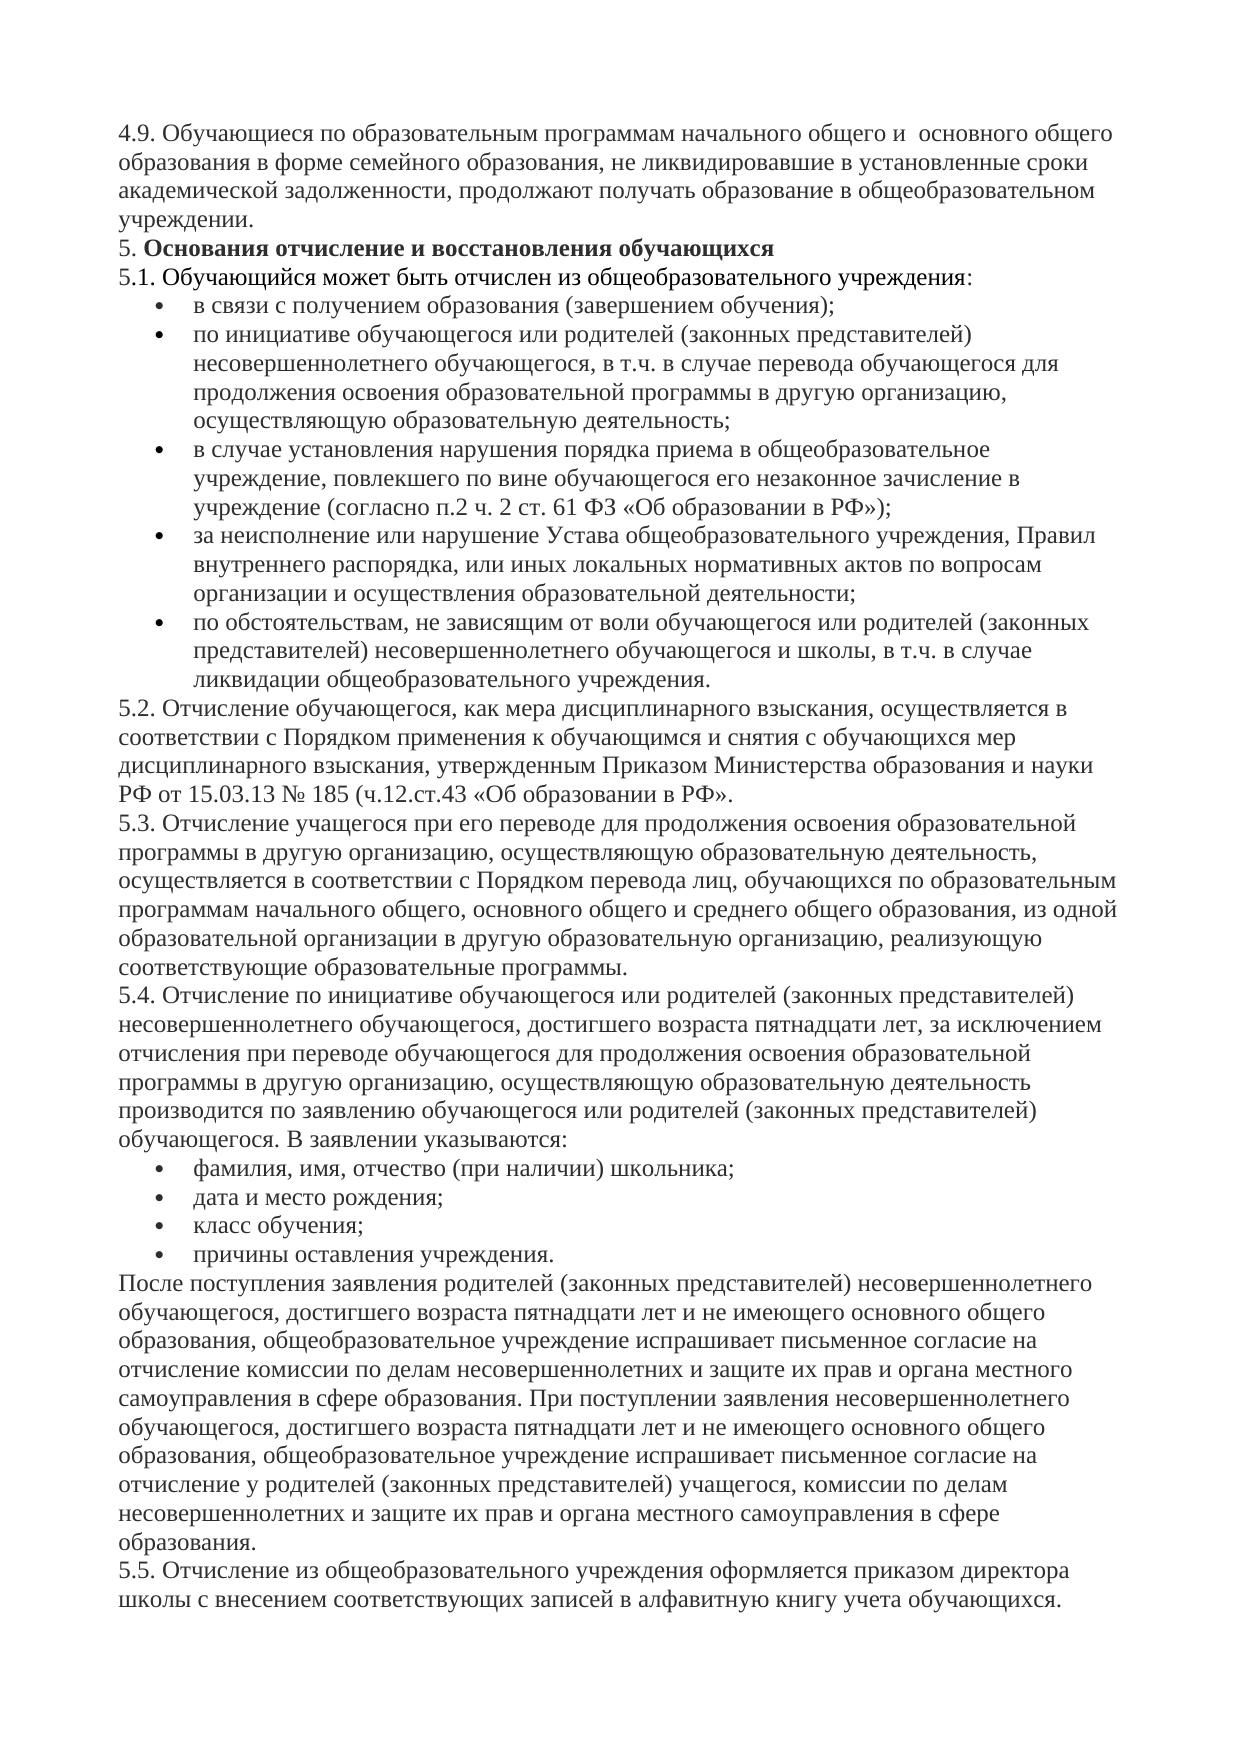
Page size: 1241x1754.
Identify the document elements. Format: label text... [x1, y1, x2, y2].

text 5. Основания отчисление и восстановления обучающихся [118, 233, 1122, 262]
list класс обучения; [156, 1211, 1122, 1239]
text После поступления заявления родителей (законных представителей) несовершеннолетнего обучающегося, достигшего возраста пятнадцати лет и не имеющего основного общего образования, общеобразовательное учреждение испрашивает письменное согласие на отчисление комиссии по делам несовершеннолетних и защите их прав и органа местного самоуправления в сфере образования. При поступлении заявления несовершеннолетнего обучающегося, достигшего возраста пятнадцати лет и не имеющего основного общего образования, общеобразовательное учреждение испрашивает письменное согласие на отчисление у родителей (законных представителей) учащегося, комиссии по делам несовершеннолетних и защите их прав и органа местного самоуправления в сфере образования. [118, 1268, 1122, 1556]
text 5.3. Отчисление учащегося при его переводе для продолжения освоения образовательной программы в другую организацию, осуществляющую образовательную деятельность, осуществляется в соответствии с Порядком перевода лиц, обучающихся по образовательным программам начального общего, основного общего и среднего общего образования, из одной образовательной организации в другую образовательную организацию, реализующую соответствующие образовательные программы. [118, 808, 1122, 981]
list в случае установления нарушения порядка приема в общеобразовательное учреждение, повлекшего по вине обучающегося его незаконное зачисление в учреждение (согласно п.2 ч. 2 ст. 61 ФЗ «Об образовании в РФ»); [156, 434, 1122, 521]
list фамилия, имя, отчество (при наличии) школьника; [156, 1153, 1122, 1182]
list за неисполнение или нарушение Устава общеобразовательного учреждения, Правил внутреннего распорядка, или иных локальных нормативных актов по вопросам организации и осуществления образовательной деятельности; [156, 521, 1122, 607]
list причины оставления учреждения. [156, 1239, 1122, 1268]
list по инициативе обучающегося или родителей (законных представителей) несовершеннолетнего обучающегося, в т.ч. в случае перевода обучающегося для продолжения освоения образовательной программы в другую организацию, осуществляющую образовательную деятельность; [156, 319, 1122, 434]
list дата и место рождения; [156, 1182, 1122, 1211]
text 5.4. Отчисление по инициативе обучающегося или родителей (законных представителей) несовершеннолетнего обучающегося, достигшего возраста пятнадцати лет, за исключением отчисления при переводе обучающегося для продолжения освоения образовательной программы в другую организацию, осуществляющую образовательную деятельность производится по заявлению обучающегося или родителей (законных представителей) обучающегося. В заявлении указываются: [118, 981, 1122, 1153]
text 5.1. Обучающийся может быть отчислен из общеобразовательного учреждения: [118, 262, 1122, 291]
list в связи с получением образования (завершением обучения); [156, 291, 1122, 319]
text 5.2. Отчисление обучающегося, как мера дисциплинарного взыскания, осуществляется в соответствии с Порядком применения к обучающимся и снятия с обучающихся мер дисциплинарного взыскания, утвержденным Приказом Министерства образования и науки РФ от 15.03.13 № 185 (ч.12.ст.43 «Об образовании в РФ». [118, 693, 1122, 808]
text 4.9. Обучающиеся по образовательным программам начального общего и основного общего образования в форме семейного образования, не ликвидировавшие в установленные сроки академической задолженности, продолжают получать образование в общеобразовательном учреждении. [118, 118, 1122, 233]
text 5.5. Отчисление из общеобразовательного учреждения оформляется приказом директора школы с внесением соответствующих записей в алфавитную книгу учета обучающихся. [118, 1556, 1122, 1613]
list по обстоятельствам, не зависящим от воли обучающегося или родителей (законных представителей) несовершеннолетнего обучающегося и школы, в т.ч. в случае ликвидации общеобразовательного учреждения. [156, 607, 1122, 693]
